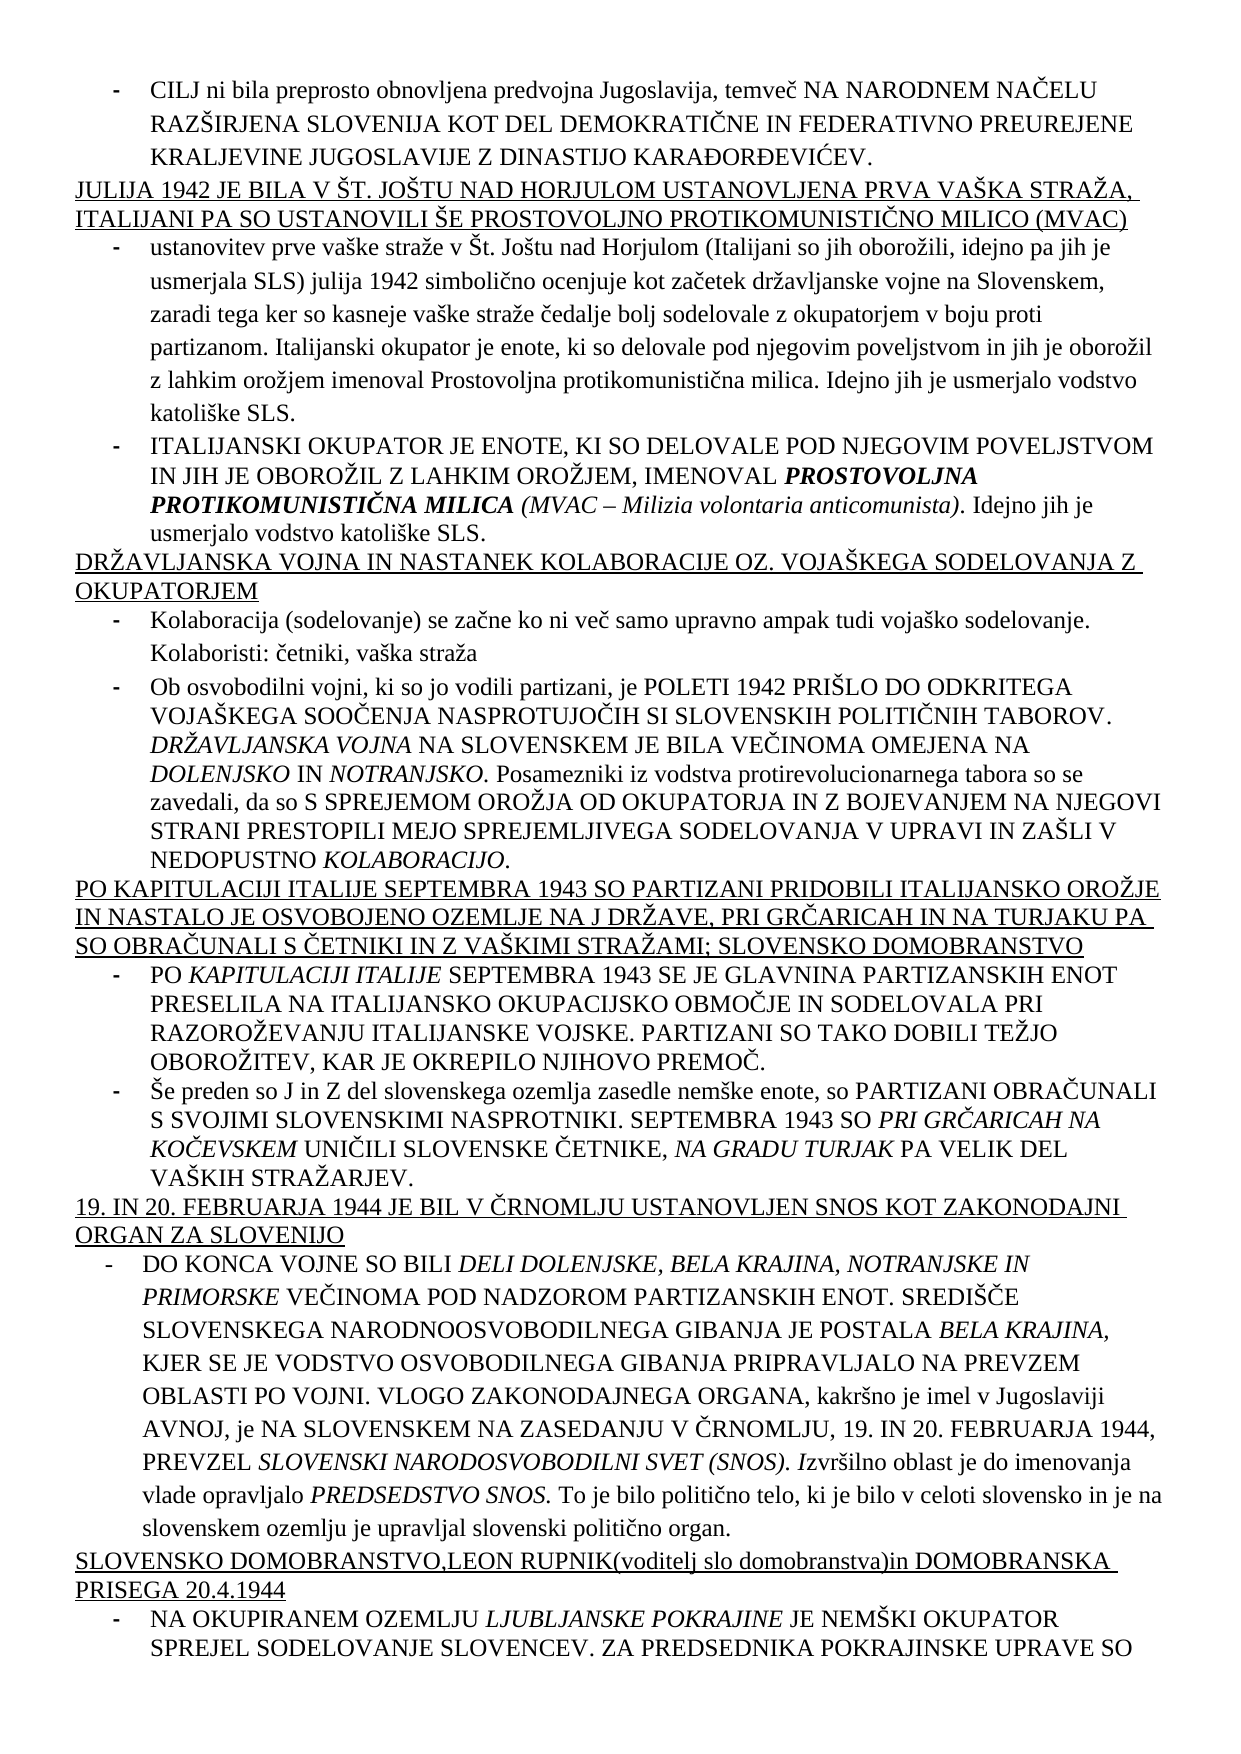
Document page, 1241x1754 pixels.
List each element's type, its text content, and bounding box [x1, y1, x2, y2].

list ustanovitev prve vaške straže v Št. Joštu nad Horjulom (Italijani so jih oborožili, idejno pa jih je usmerjala SLS) julija 1942 simbolično ocenjuje kot začetek državljanske vojne na Slovenskem, zaradi tega ker so kasneje vaške straže čedalje bolj sodelovale z okupatorjem v boju proti partizanom. Italijanski okupator je enote, ki so delovale pod njegovim poveljstvom in jih je oborožil z lahkim orožjem imenoval Prostovoljna protikomunistična milica. Idejno jih je usmerjalo vodstvo katoliške SLS. [112, 232, 1165, 427]
text 19. IN 20. FEBRUARJA 1944 JE BIL V ČRNOMLJU USTANOVLJEN SNOS KOT ZAKONODAJNI ORGAN ZA SLOVENIJO [75, 1192, 1165, 1249]
list Še preden so J in Z del slovenskega ozemlja zasedle nemške enote, so PARTIZANI OBRAČUNALI S SVOJIMI SLOVENSKIMI NASPROTNIKI. SEPTEMBRA 1943 SO PRI GRČARICAH NA KOČEVSKEM UNIČILI SLOVENSKE ČETNIKE, NA GRADU TURJAK PA VELIK DEL VAŠKIH STRAŽARJEV. [112, 1076, 1165, 1192]
list NA OKUPIRANEM OZEMLJU LJUBLJANSKE POKRAJINE JE NEMŠKI OKUPATOR SPREJEL SODELOVANJE SLOVENCEV. ZA PREDSEDNIKA POKRAJINSKE UPRAVE SO [112, 1604, 1165, 1662]
text JULIJA 1942 JE BILA V ŠT. JOŠTU NAD HORJULOM USTANOVLJENA PRVA VAŠKA STRAŽA, ITALIJANI PA SO USTANOVILI ŠE PROSTOVOLJNO PROTIKOMUNISTIČNO MILICO (MVAC) [75, 175, 1165, 232]
text DRŽAVLJANSKA VOJNA IN NASTANEK KOLABORACIJE OZ. VOJAŠKEGA SODELOVANJA Z OKUPATORJEM [75, 547, 1165, 605]
list DO KONCA VOJNE SO BILI DELI DOLENJSKE, BELA KRAJINA, NOTRANJSKE IN PRIMORSKE VEČINOMA POD NADZOROM PARTIZANSKIH ENOT. SREDIŠČE SLOVENSKEGA NARODNOOSVOBODILNEGA GIBANJA JE POSTALA BELA KRAJINA, KJER SE JE VODSTVO OSVOBODILNEGA GIBANJA PRIPRAVLJALO NA PREVZEM OBLASTI PO VOJNI. VLOGO ZAKONODAJNEGA ORGANA, kakršno je imel v Jugoslaviji AVNOJ, je NA SLOVENSKEM NA ZASEDANJU V ČRNOMLJU, 19. IN 20. FEBRUARJA 1944, PREVZEL SLOVENSKI NARODOSVOBODILNI SVET (SNOS). Izvršilno oblast je do imenovanja vlade opravljalo PREDSEDSTVO SNOS. To je bilo politično telo, ki je bilo v celoti slovensko in je na slovenskem ozemlju je upravljal slovenski politično organ. [104, 1249, 1165, 1542]
list ITALIJANSKI OKUPATOR JE ENOTE, KI SO DELOVALE POD NJEGOVIM POVELJSTVOM IN JIH JE OBOROŽIL Z LAHKIM OROŽJEM, IMENOVAL PROSTOVOLJNA PROTIKOMUNISTIČNA MILICA (MVAC – Milizia volontaria anticomunista). Idejno jih je usmerjalo vodstvo katoliške SLS. [112, 431, 1165, 547]
list PO KAPITULACIJI ITALIJE SEPTEMBRA 1943 SE JE GLAVNINA PARTIZANSKIH ENOT PRESELILA NA ITALIJANSKO OKUPACIJSKO OBMOČJE IN SODELOVALA PRI RAZOROŽEVANJU ITALIJANSKE VOJSKE. PARTIZANI SO TAKO DOBILI TEŽJO OBOROŽITEV, KAR JE OKREPILO NJIHOVO PREMOČ. [112, 960, 1165, 1076]
text SLOVENSKO DOMOBRANSTVO,LEON RUPNIK(voditelj slo domobranstva)in DOMOBRANSKA PRISEGA 20.4.1944 [75, 1546, 1165, 1604]
list Kolaboracija (sodelovanje) se začne ko ni več samo upravno ampak tudi vojaško sodelovanje. Kolaboristi: četniki, vaška straža [112, 605, 1165, 667]
text PO KAPITULACIJI ITALIJE SEPTEMBRA 1943 SO PARTIZANI PRIDOBILI ITALIJANSKO OROŽJE IN NASTALO JE OSVOBOJENO OZEMLJE NA J DRŽAVE, PRI GRČARICAH IN NA TURJAKU PA SO OBRAČUNALI S ČETNIKI IN Z VAŠKIMI STRAŽAMI; SLOVENSKO DOMOBRANSTVO [75, 874, 1165, 960]
list Ob osvobodilni vojni, ki so jo vodili partizani, je POLETI 1942 PRIŠLO DO ODKRITEGA VOJAŠKEGA SOOČENJA NASPROTUJOČIH SI SLOVENSKIH POLITIČNIH TABOROV. DRŽAVLJANSKA VOJNA NA SLOVENSKEM JE BILA VEČINOMA OMEJENA NA DOLENJSKO IN NOTRANJSKO. Posamezniki iz vodstva protirevolucionarnega tabora so se zavedali, da so S SPREJEMOM OROŽJA OD OKUPATORJA IN Z BOJEVANJEM NA NJEGOVI STRANI PRESTOPILI MEJO SPREJEMLJIVEGA SODELOVANJA V UPRAVI IN ZAŠLI V NEDOPUSTNO KOLABORACIJO. [112, 672, 1165, 874]
list CILJ ni bila preprosto obnovljena predvojna Jugoslavija, temveč NA NARODNEM NAČELU RAZŠIRJENA SLOVENIJA KOT DEL DEMOKRATIČNE IN FEDERATIVNO PREUREJENE KRALJEVINE JUGOSLAVIJE Z DINASTIJO KARAĐORĐEVIĆEV. [112, 75, 1165, 171]
